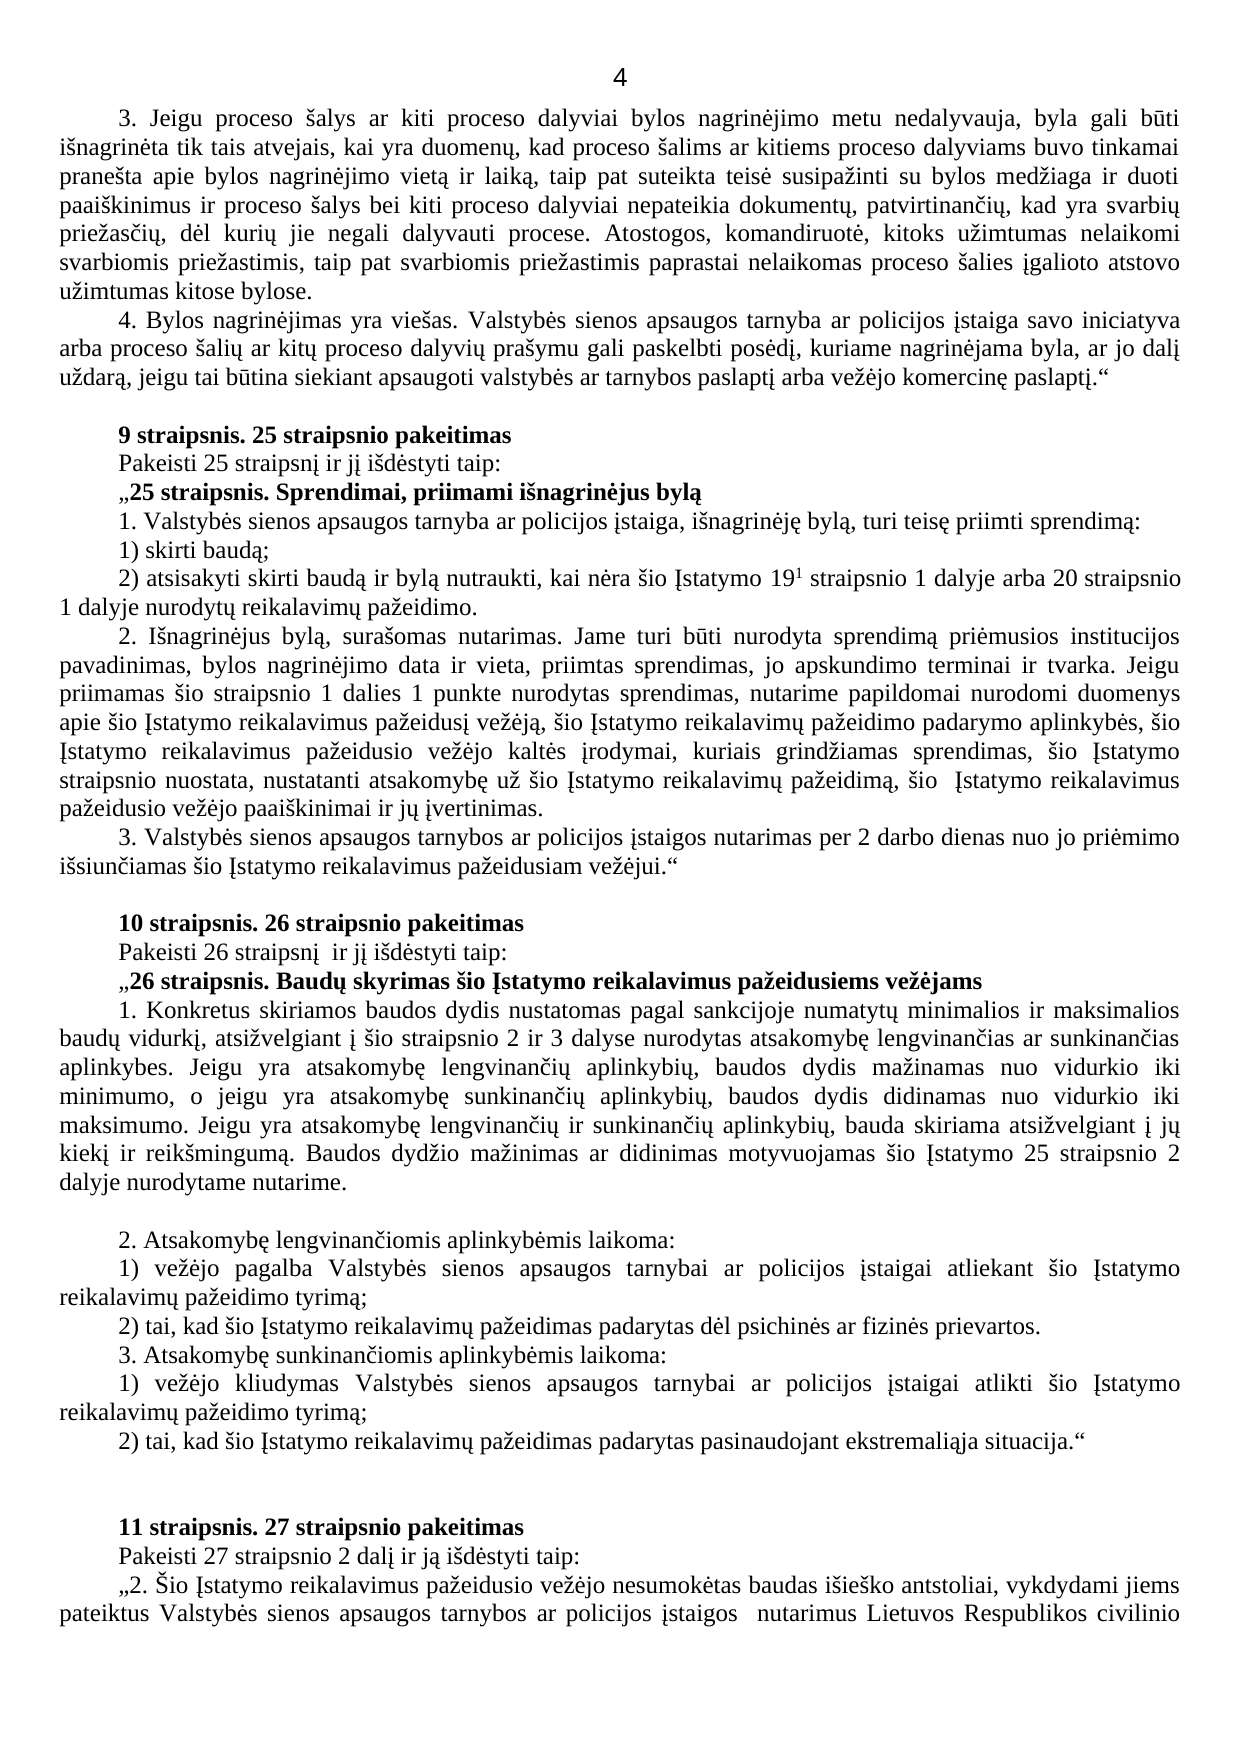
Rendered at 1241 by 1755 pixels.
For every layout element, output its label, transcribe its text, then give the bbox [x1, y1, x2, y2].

text Pakeisti 25 straipsnį ir jį išdėstyti taip: [59, 448, 1181, 477]
text 1. Konkretus skiriamos baudos dydis nustatomas pagal sankcijoje numatytų minimalios ir maksimalios baudų vidurkį, atsižvelgiant į šio straipsnio 2 ir 3 dalyse nurodytas atsakomybę lengvinančias ar sunkinančias aplinkybes. Jeigu yra atsakomybę lengvinančių aplinkybių, baudos dydis mažinamas nuo vidurkio iki minimumo, o jeigu yra atsakomybę sunkinančių aplinkybių, baudos dydis didinamas nuo vidurkio iki maksimumo. Jeigu yra atsakomybę lengvinančių ir sunkinančių aplinkybių, bauda skiriama atsižvelgiant į jų kiekį ir reikšmingumą. Baudos dydžio mažinimas ar didinimas motyvuojamas šio Įstatymo 25 straipsnio 2 dalyje nurodytame nutarime. [59, 995, 1181, 1196]
text „25 straipsnis. Sprendimai, priimami išnagrinėjus bylą [59, 477, 1181, 506]
text 2) tai, kad šio Įstatymo reikalavimų pažeidimas padarytas dėl psichinės ar fizinės prievartos. [59, 1311, 1181, 1340]
text Pakeisti 26 straipsnį ir jį išdėstyti taip: [59, 937, 1181, 966]
text 2. Išnagrinėjus bylą, surašomas nutarimas. Jame turi būti nurodyta sprendimą priėmusios institucijos pavadinimas, bylos nagrinėjimo data ir vieta, priimtas sprendimas, jo apskundimo terminai ir tvarka. Jeigu priimamas šio straipsnio 1 dalies 1 punkte nurodytas sprendimas, nutarime papildomai nurodomi duomenys apie šio Įstatymo reikalavimus pažeidusį vežėją, šio Įstatymo reikalavimų pažeidimo padarymo aplinkybės, šio Įstatymo reikalavimus pažeidusio vežėjo kaltės įrodymai, kuriais grindžiamas sprendimas, šio Įstatymo straipsnio nuostata, nustatanti atsakomybę už šio Įstatymo reikalavimų pažeidimą, šio Įstatymo reikalavimus pažeidusio vežėjo paaiškinimai ir jų įvertinimas. [59, 621, 1181, 822]
text 2. Atsakomybę lengvinančiomis aplinkybėmis laikoma: [59, 1225, 1181, 1253]
text 1) skirti baudą; [59, 535, 1181, 563]
text „2. Šio Įstatymo reikalavimus pažeidusio vežėjo nesumokėtas baudas išieško antstoliai, vykdydami jiems pateiktus Valstybės sienos apsaugos tarnybos ar policijos įstaigos nutarimus Lietuvos Respublikos civilinio [59, 1570, 1181, 1627]
text 1) vežėjo pagalba Valstybės sienos apsaugos tarnybai ar policijos įstaigai atliekant šio Įstatymo reikalavimų pažeidimo tyrimą; [59, 1253, 1181, 1311]
text 3. Valstybės sienos apsaugos tarnybos ar policijos įstaigos nutarimas per 2 darbo dienas nuo jo priėmimo išsiunčiamas šio Įstatymo reikalavimus pažeidusiam vežėjui.“ [59, 822, 1181, 880]
text 4. Bylos nagrinėjimas yra viešas. Valstybės sienos apsaugos tarnyba ar policijos įstaiga savo iniciatyva arba proceso šalių ar kitų proceso dalyvių prašymu gali paskelbti posėdį, kuriame nagrinėjama byla, ar jo dalį uždarą, jeigu tai būtina siekiant apsaugoti valstybės ar tarnybos paslaptį arba vežėjo komercinę paslaptį.“ [59, 305, 1181, 391]
text 11 straipsnis. 27 straipsnio pakeitimas [59, 1512, 1181, 1541]
text Pakeisti 27 straipsnio 2 dalį ir ją išdėstyti taip: [59, 1541, 1181, 1570]
text 10 straipsnis. 26 straipsnio pakeitimas [59, 908, 1181, 937]
text 3. Atsakomybę sunkinančiomis aplinkybėmis laikoma: [59, 1340, 1181, 1368]
text 2) tai, kad šio Įstatymo reikalavimų pažeidimas padarytas pasinaudojant ekstremaliąja situacija.“ [59, 1426, 1181, 1455]
text 1) vežėjo kliudymas Valstybės sienos apsaugos tarnybai ar policijos įstaigai atlikti šio Įstatymo reikalavimų pažeidimo tyrimą; [59, 1368, 1181, 1426]
text „26 straipsnis. Baudų skyrimas šio Įstatymo reikalavimus pažeidusiems vežėjams [59, 966, 1181, 995]
text 9 straipsnis. 25 straipsnio pakeitimas [59, 420, 1181, 448]
text 1. Valstybės sienos apsaugos tarnyba ar policijos įstaiga, išnagrinėję bylą, turi teisę priimti sprendimą: [59, 506, 1181, 535]
text 2) atsisakyti skirti baudą ir bylą nutraukti, kai nėra šio Įstatymo 191 straipsnio 1 dalyje arba 20 straipsnio 1 dalyje nurodytų reikalavimų pažeidimo. [59, 563, 1181, 621]
text 3. Jeigu proceso šalys ar kiti proceso dalyviai bylos nagrinėjimo metu nedalyvauja, byla gali būti išnagrinėta tik tais atvejais, kai yra duomenų, kad proceso šalims ar kitiems proceso dalyviams buvo tinkamai pranešta apie bylos nagrinėjimo vietą ir laiką, taip pat suteikta teisė susipažinti su bylos medžiaga ir duoti paaiškinimus ir proceso šalys bei kiti proceso dalyviai nepateikia dokumentų, patvirtinančių, kad yra svarbių priežasčių, dėl kurių jie negali dalyvauti procese. Atostogos, komandiruotė, kitoks užimtumas nelaikomi svarbiomis priežastimis, taip pat svarbiomis priežastimis paprastai nelaikomas proceso šalies įgalioto atstovo užimtumas kitose bylose. [59, 103, 1181, 305]
